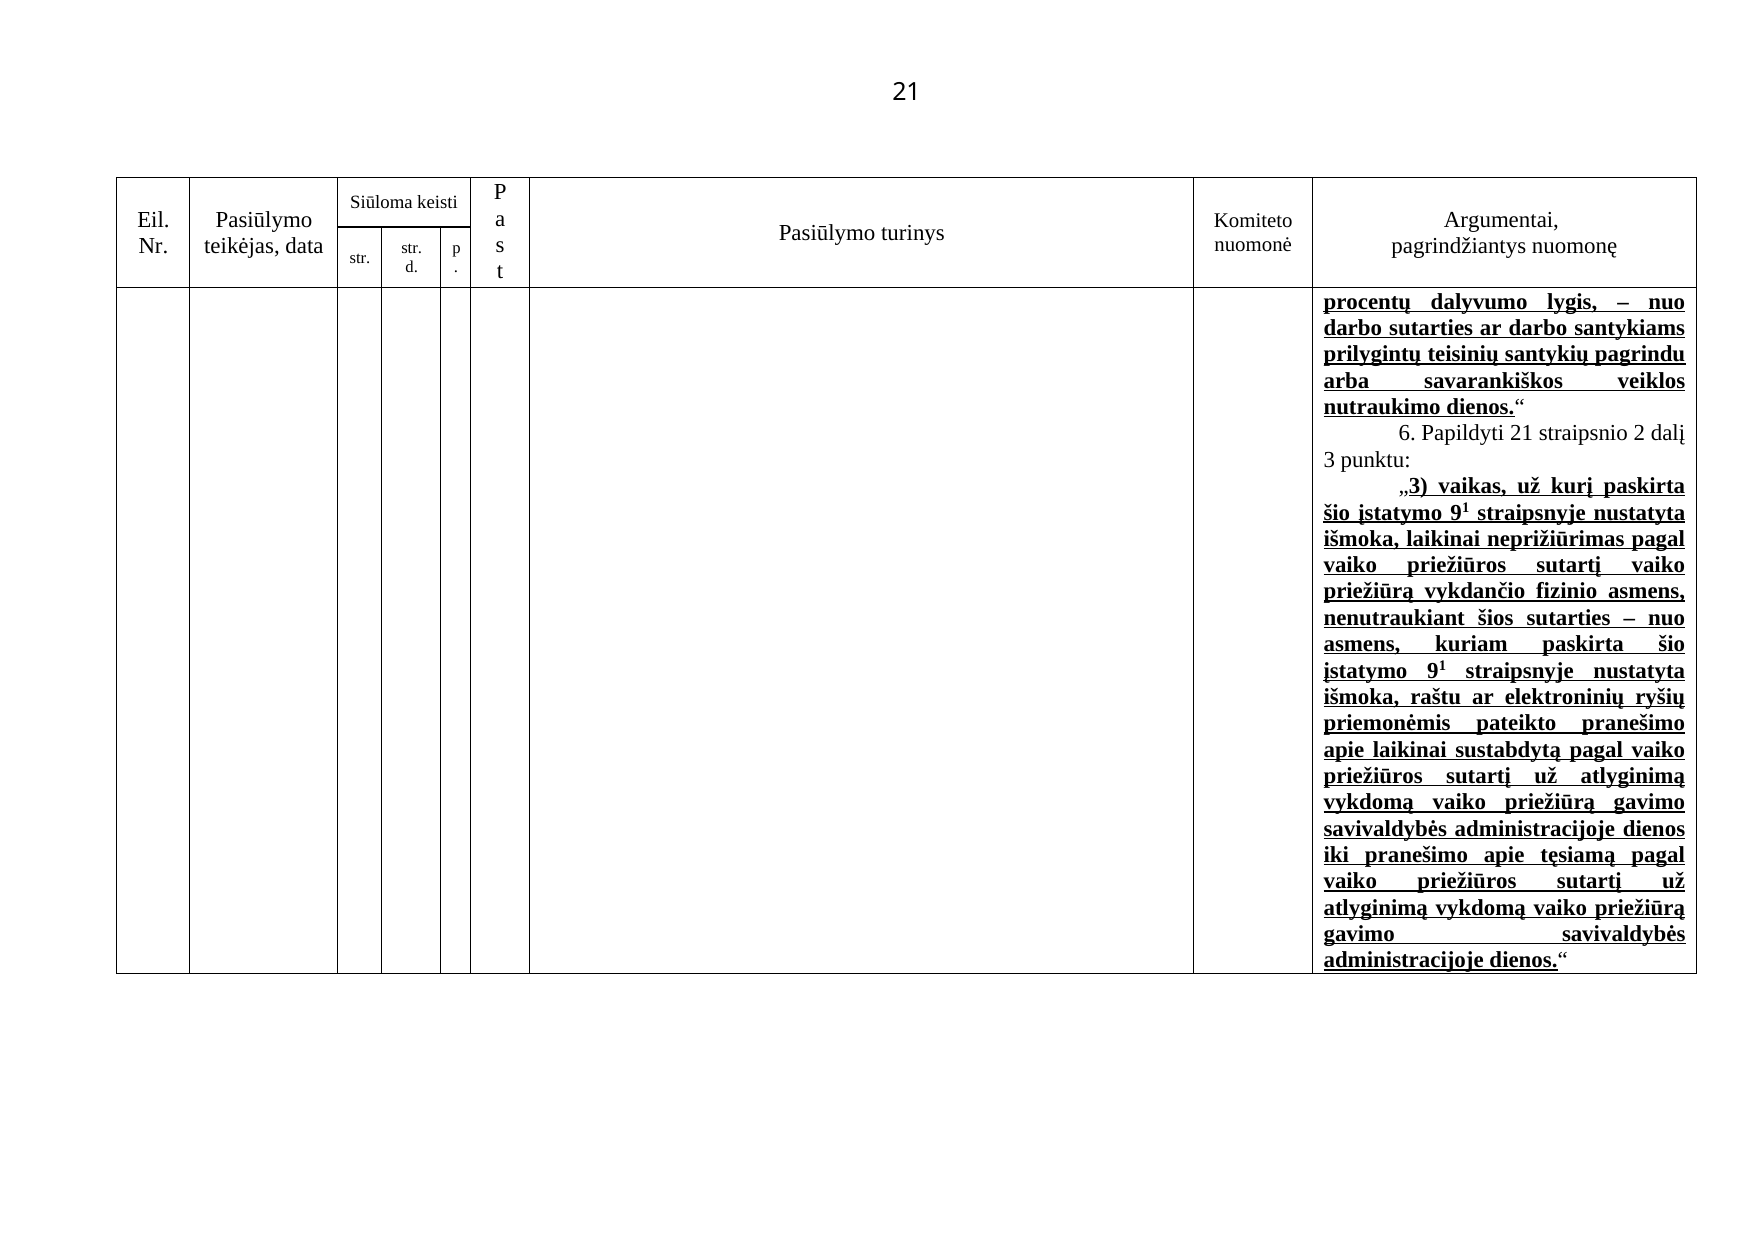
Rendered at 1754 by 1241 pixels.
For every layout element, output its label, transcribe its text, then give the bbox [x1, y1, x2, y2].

table_cell N [471, 288, 529, 973]
table_cell [382, 288, 440, 973]
table_cell [190, 288, 337, 973]
table_header Argumentai, pagrindžiantys nuomonę [1313, 178, 1696, 287]
table_cell [530, 288, 1193, 973]
table_header Siūloma keisti [338, 178, 470, 226]
table_cell [338, 288, 381, 973]
table_cell procentų dalyvumo lygis, – nuo darbo sutarties ar darbo santykiams prilygintų teisinių santykių pagrindu arba savarankiškos veiklos nutraukimo dienos.“ 6. Papildyti 21 straipsnio 2 dalį 3 punktu: „3) vaikas, už kurį paskirta šio įstatymo 91 straipsnyje nustatyta išmoka, laikinai neprižiūrimas pagal vaiko priežiūros sutartį vaiko priežiūrą vykdančio fizinio asmens, nenutraukiant šios sutarties – nuo asmens, kuriam paskirta šio įstatymo 91 straipsnyje nustatyta išmoka, raštu ar elektroninių ryšių priemonėmis pateikto pranešimo apie laikinai sustabdytą pagal vaiko priežiūros sutartį už atlyginimą vykdomą vaiko priežiūrą gavimo savivaldybės administracijoje dienos iki pranešimo apie tęsiamą pagal vaiko priežiūros sutartį už atlyginimą vykdomą vaiko priežiūrą gavimo savivaldybės administracijoje dienos.“ [1313, 288, 1696, 973]
table_cell [441, 288, 470, 973]
table_cell str. [338, 228, 381, 287]
table_header Komiteto nuomonė [1194, 178, 1312, 287]
table_cell str. d. [382, 228, 440, 287]
table_header Pastabos [471, 178, 529, 287]
table_cell [117, 288, 189, 973]
table_header Pasiūlymo turinys [530, 178, 1193, 287]
table_header Eil. Nr. [117, 178, 189, 287]
table_header Pasiūlymo teikėjas, data [190, 178, 337, 287]
table_cell [1194, 288, 1312, 973]
table_cell p. [441, 228, 470, 287]
